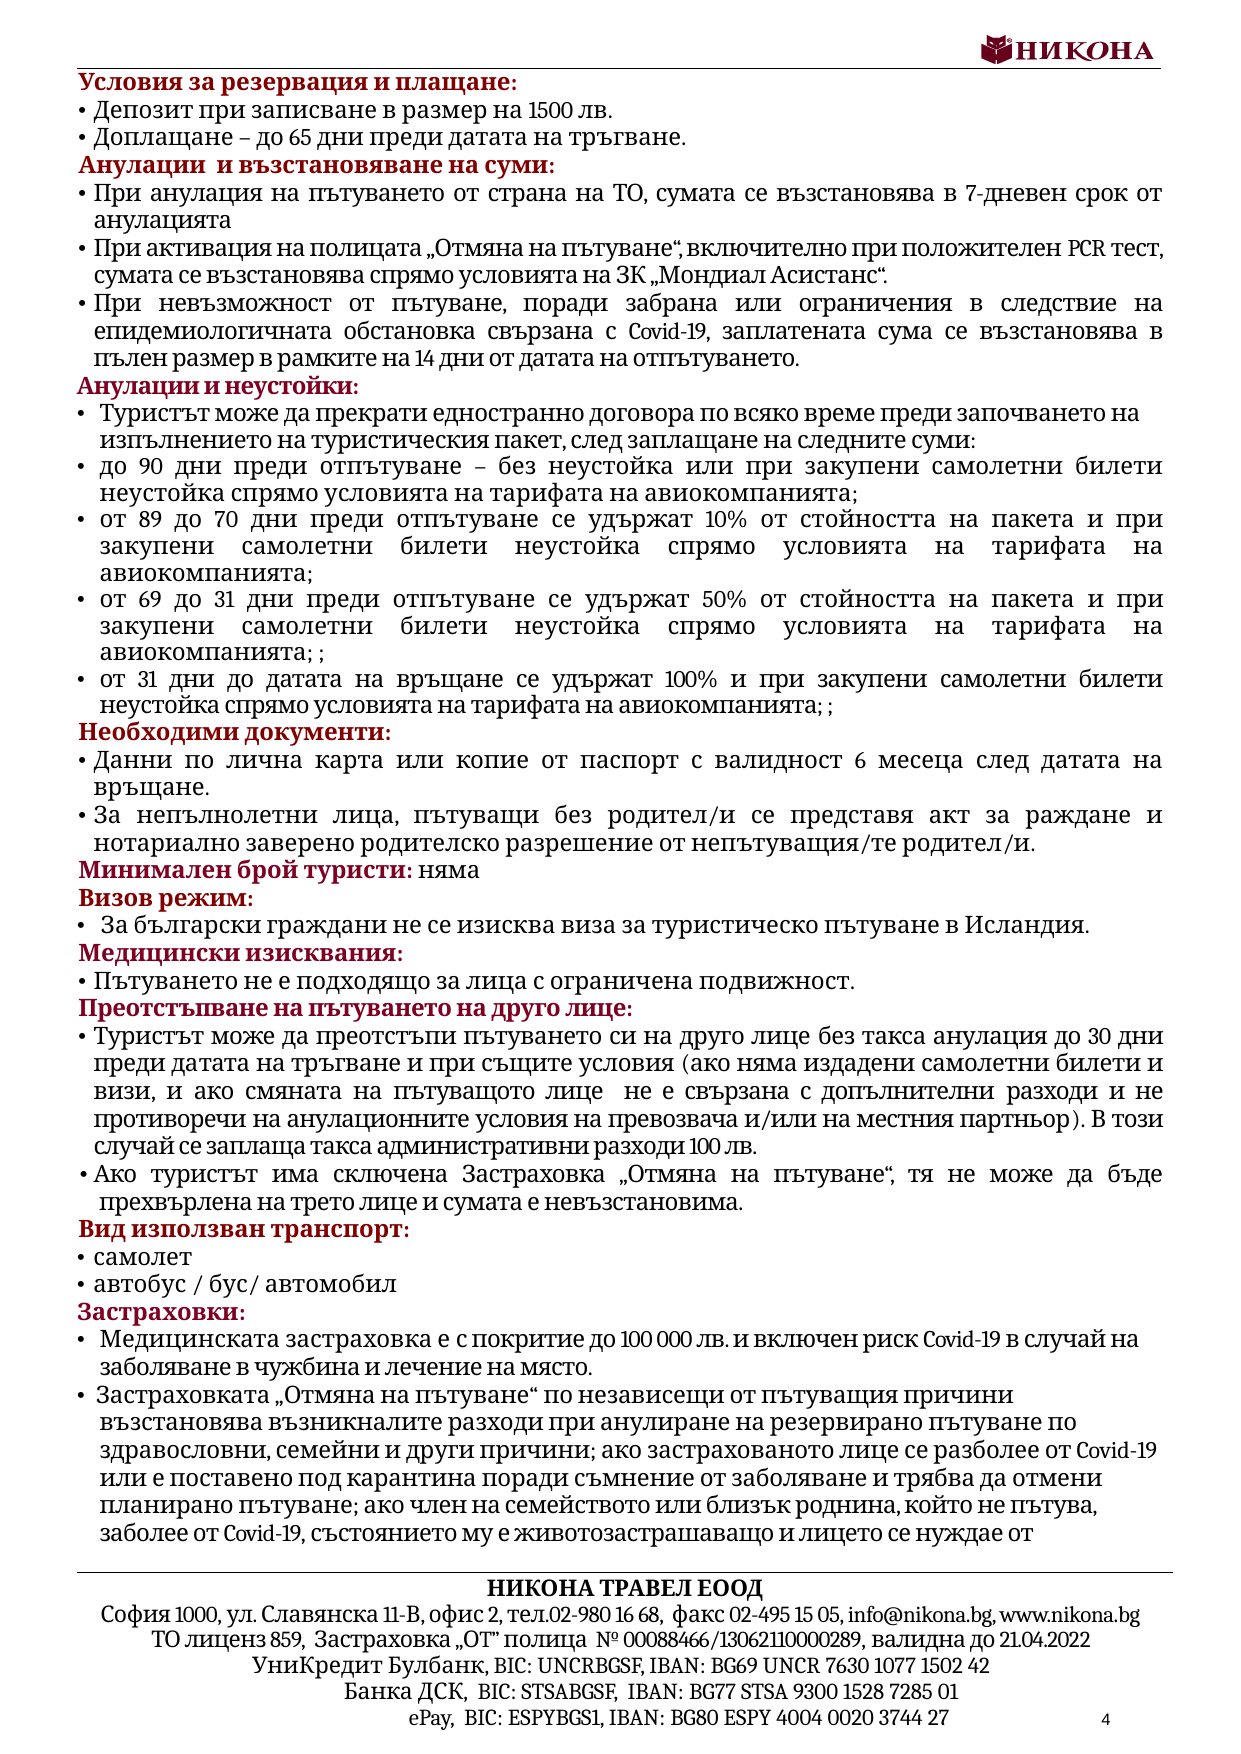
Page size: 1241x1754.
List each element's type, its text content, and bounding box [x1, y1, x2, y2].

list Пътуването не е подходящо за лица с ограничена подвижност. [78, 967, 1164, 995]
list Депозит при записване в размер на 1500 лв. [78, 97, 1164, 124]
list За непълнолетни лица, пътуващи без родител/и се представя акт за раждане и нотариално заверено родителско разрешение от непътуващия/те родител/и. [78, 802, 1164, 857]
list За български граждани не се изисква виза за туристическо пътуване в Исландия. [77, 912, 1164, 940]
list Данни по лична карта или копие от паспорт с валидност 6 месеца след датата на връщане. [78, 747, 1164, 802]
list Ако туристът има сключена Застраховка „Отмяна на пътуване“, тя не може да бъде прехвърлена на трето лице и сумата е невъзстановима. [79, 1161, 1164, 1216]
list Застраховката „Отмяна на пътуване“ по независещи от пътуващия причини възстановява възникналите разходи при анулиране на резервирано пътуване по здравословни, семейни и други причини; ако застрахованото лице се разболее от Covid-19 или е поставено под карантина поради съмнение от заболяване и трябва да отмени планирано пътуване; ако член на семейството или близък роднина, който не пътува, заболее от Covid-19, състоянието му е животозастрашаващо и лицето се нуждае от [77, 1382, 1164, 1547]
list При невъзможност от пътуване, поради забрана или ограничения в следствие на епидемиологичната обстановка свързана с Covid-19, заплатената сума се възстановява в пълен размер в рамките на 14 дни от датата на отпътуването. [78, 290, 1164, 373]
text Условия за резервация и плащане: [78, 69, 1164, 97]
list При анулация на пътуването от страна на ТО, сумата се възстановява в 7-дневен срок от анулацията [78, 179, 1164, 235]
list от 89 до 70 дни преди отпътуване се удържат 10% от стойността на пакета и при закупени самолетни билети неустойка спрямо условията на тарифата на авиокомпанията; [77, 507, 1164, 586]
list самолет [77, 1243, 1164, 1271]
list Медицинската застраховка е с покритие до 100 000 лв. и включен риск Covid-19 в случай на заболяване в чужбина и лечение на място. [77, 1326, 1164, 1382]
text Визов режим: [78, 885, 1164, 912]
list Доплащане – до 65 дни преди датата на тръгване. [78, 124, 1164, 152]
text Минимален брой туристи: няма [78, 857, 1164, 885]
text Анулации и неустойки: [76, 373, 1164, 400]
list от 31 дни до датата на връщане се удържат 100% и при закупени самолетни билети неустойка спрямо условията на тарифата на авиокомпанията; ; [77, 666, 1164, 719]
list автобус / бус/ автомобил [77, 1271, 1164, 1299]
text Медицински изисквания: [78, 940, 1164, 967]
text Преотстъпване на пътуването на друго лице: [78, 995, 1164, 1023]
list Вид използван транспорт: [78, 1216, 1164, 1243]
list При активация на полицата „Отмяна на пътуване“, включително при положителен PCR тест, сумата се възстановява спрямо условията на ЗК „Мондиал Асистанс“. [78, 235, 1164, 290]
list до 90 дни преди отпътуване – без неустойка или при закупени самолетни билети неустойка спрямо условията на тарифата на авиокомпанията; [77, 453, 1164, 507]
list Туристът може да преотстъпи пътуването си на друго лице без такса анулация до 30 дни преди датата на тръгване и при същите условия (ако няма издадени самолетни билети и визи, и ако смяната на пътуващото лице не е свързана с допълнителни разходи и не противоречи на анулационните условия на превозвача и/или на местния партньор). В този случай се заплаща такса административни разходи 100 лв. [78, 1023, 1164, 1161]
picture [981, 35, 1154, 64]
list от 69 до 31 дни преди отпътуване се удържат 50% от стойността на пакета и при закупени самолетни билети неустойка спрямо условията на тарифата на авиокомпанията; ; [77, 586, 1164, 666]
text Анулации и възстановяване на суми: [78, 152, 1164, 179]
list Туристът може да прекрати едностранно договора по всяко време преди започването на изпълнението на туристическия пакет, след заплащане на следните суми: [77, 400, 1164, 453]
text Застраховки: [77, 1299, 1164, 1326]
text Необходими документи: [78, 719, 1164, 747]
